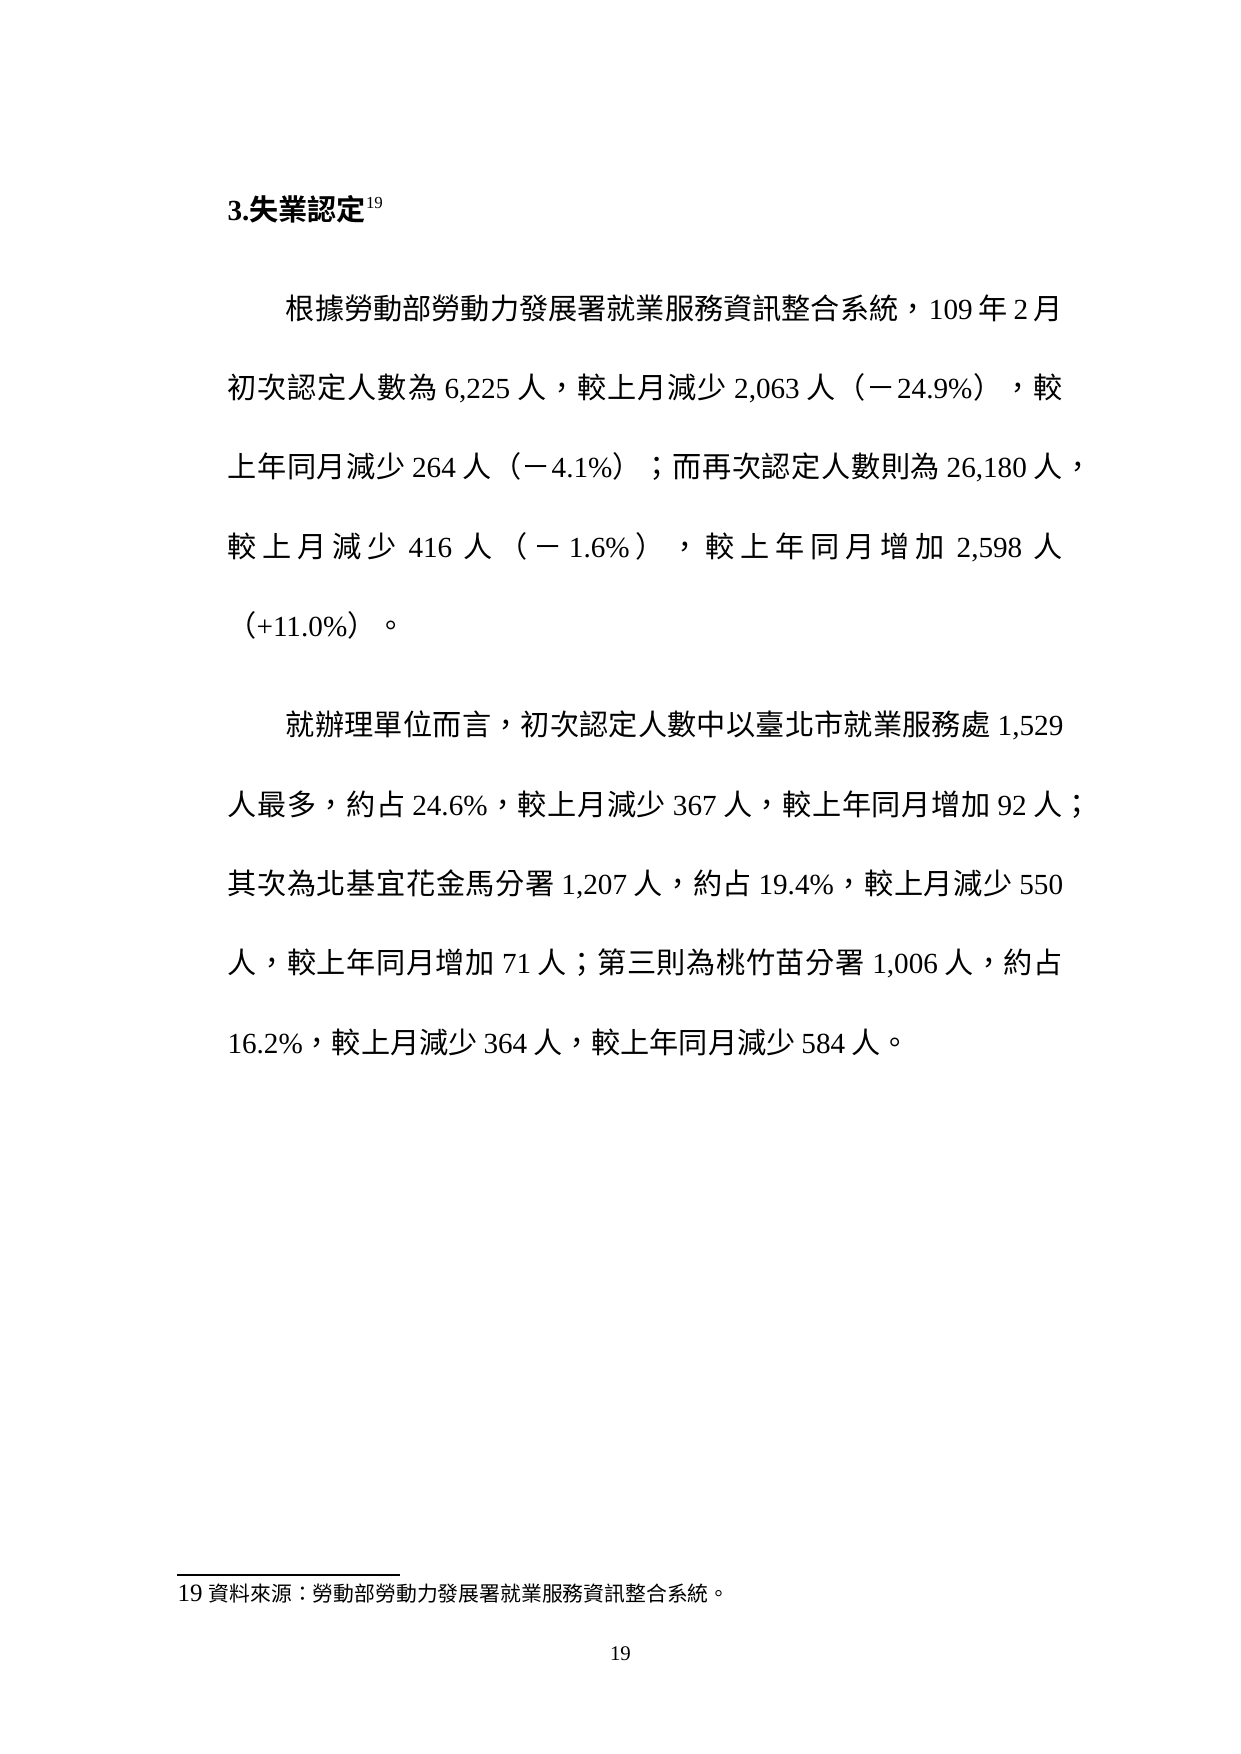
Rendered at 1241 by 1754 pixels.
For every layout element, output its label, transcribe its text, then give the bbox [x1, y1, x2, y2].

subtitle 3.失業認定 [227, 167, 1063, 247]
text 資料來源：勞動部勞動力發展署就業服務資訊整合系統。 [177, 1581, 1063, 1606]
text 根據勞動部勞動力發展署就業服務資訊整合系統，109年2月初次認定人數為6,225人，較上月減少2,063人（－24.9%），較上年同月減少264人（－4.1%）；而再次認定人數則為26,180人，較上月減少416人（－1.6%），較上年同月增加2,598人（+11.0%）。 [227, 267, 1063, 663]
text 就辦理單位而言，初次認定人數中以臺北市就業服務處1,529人最多，約占24.6%，較上月減少367人，較上年同月增加92人；其次為北基宜花金馬分署1,207人，約占19.4%，較上月減少550人，較上年同月增加71人；第三則為桃竹苗分署1,006人，約占16.2%，較上月減少364人，較上年同月減少584人。 [227, 683, 1063, 1080]
